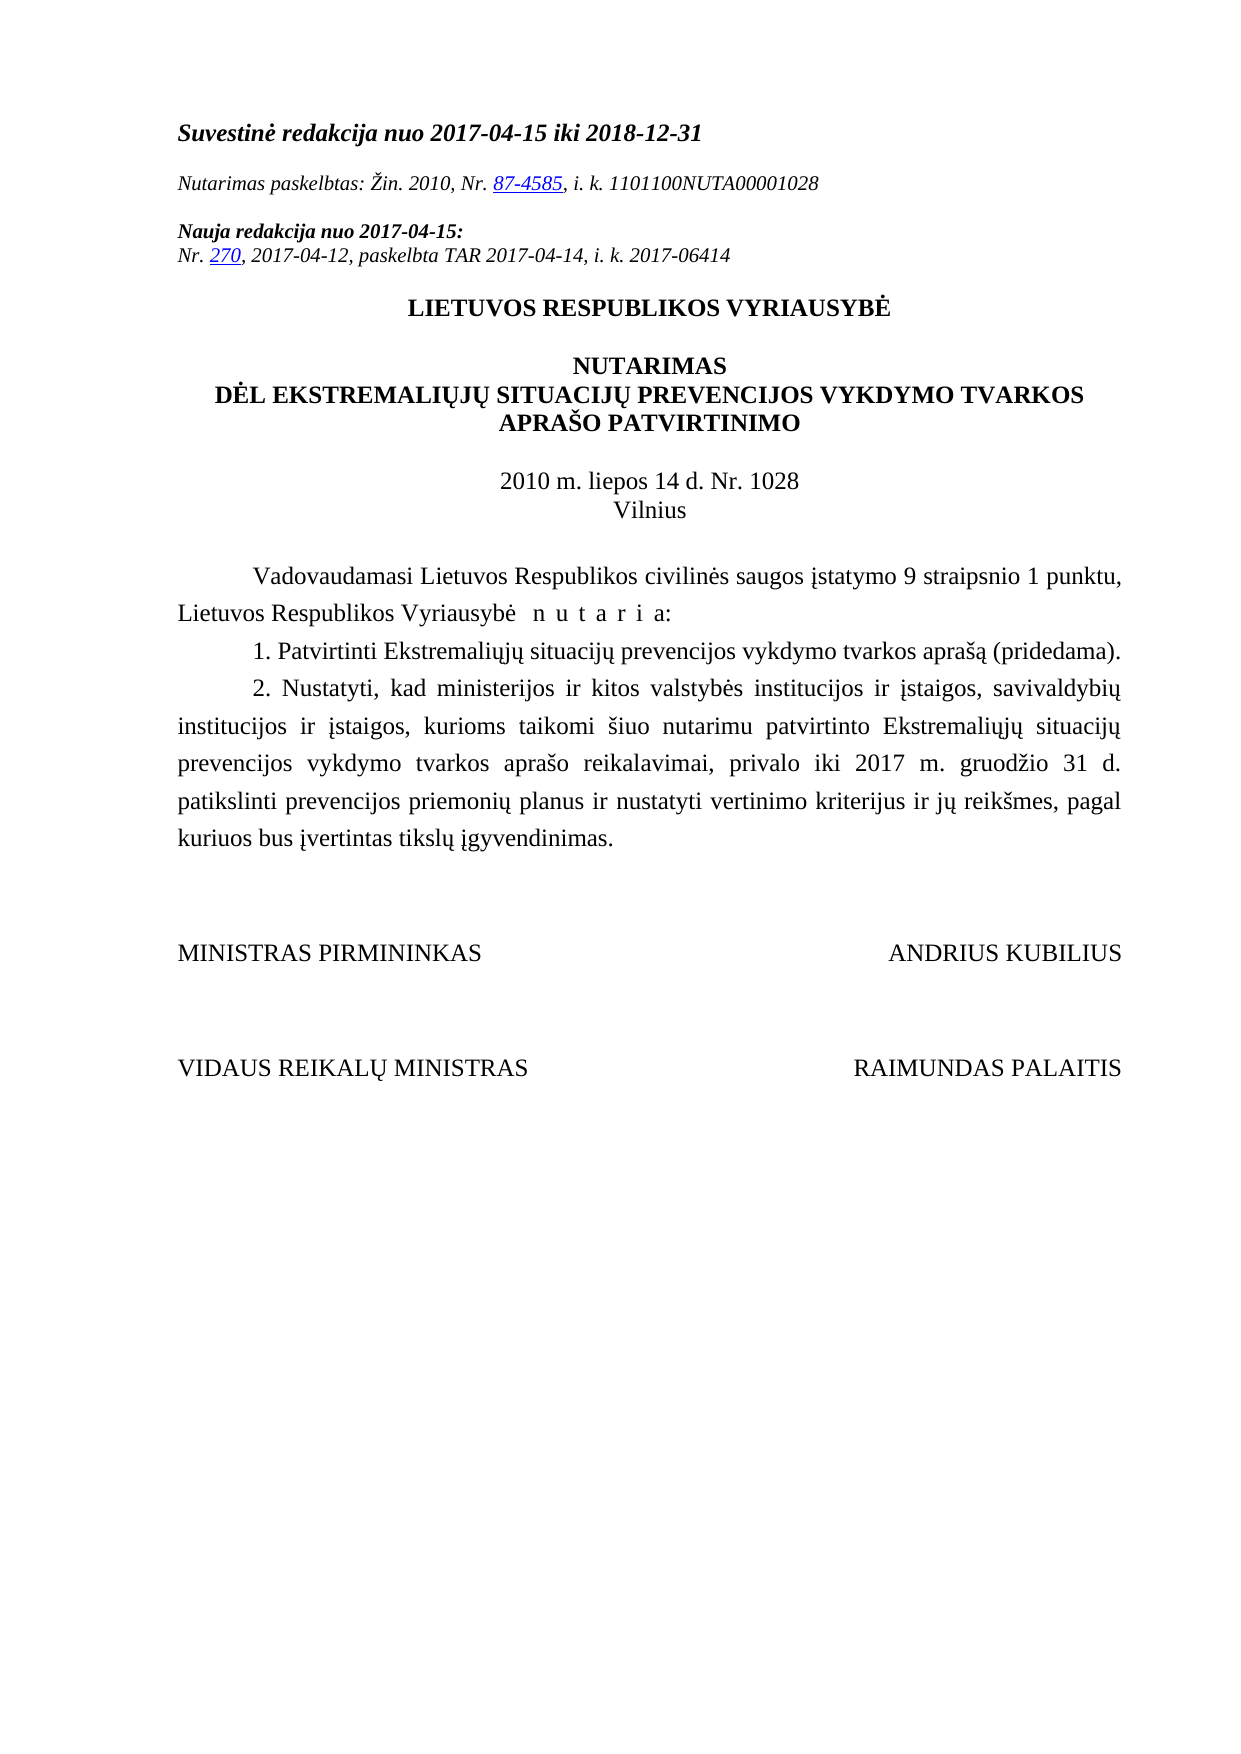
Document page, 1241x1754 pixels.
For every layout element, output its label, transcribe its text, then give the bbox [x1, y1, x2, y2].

text Nauja redakcija nuo 2017-04-15: [177, 219, 1122, 243]
text MINISTRAS PIRMININKAS ANDRIUS KUBILIUS [177, 938, 1122, 967]
text Vadovaudamasi Lietuvos Respublikos civilinės saugos įstatymo 9 straipsnio 1 punktu, Lietuvos Respublikos Vyriausybė nutaria: [177, 552, 1122, 627]
text 2010 m. liepos 14 d. Nr. 1028 [177, 466, 1122, 495]
text NUTARIMAS [177, 351, 1122, 380]
text Dėl ekstremaliųjų situacijų prevencijos vykdymo tvarkos aprašo patvirtinimo [177, 380, 1122, 437]
text 2. Nustatyti, kad ministerijos ir kitos valstybės institucijos ir įstaigos, savivaldybių institucijos ir įstaigos, kurioms taikomi šiuo nutarimu patvirtinto Ekstremaliųjų situacijų prevencijos vykdymo tvarkos aprašo reikalavimai, privalo iki 2017 m. gruodžio 31 d. patikslinti prevencijos priemonių planus ir nustatyti vertinimo kriterijus ir jų reikšmes, pagal kuriuos bus įvertintas tikslų įgyvendinimas. [177, 665, 1122, 852]
text Lietuvos Respublikos Vyriausybė [177, 293, 1122, 322]
text Nr. 270, 2017-04-12, paskelbta TAR 2017-04-14, i. k. 2017-06414 [177, 243, 1122, 267]
text Nutarimas paskelbtas: Žin. 2010, Nr. 87-4585, i. k. 1101100NUTA00001028 [177, 171, 1122, 195]
text VIDAUS REIKALŲ MINISTRAS RAIMUNDAS PALAITIS [177, 1053, 1122, 1082]
text 1. Patvirtinti Ekstremaliųjų situacijų prevencijos vykdymo tvarkos aprašą (pridedama). [177, 627, 1122, 665]
text Suvestinė redakcija nuo 2017-04-15 iki 2018-12-31 [177, 118, 1122, 147]
text Vilnius [177, 495, 1122, 523]
